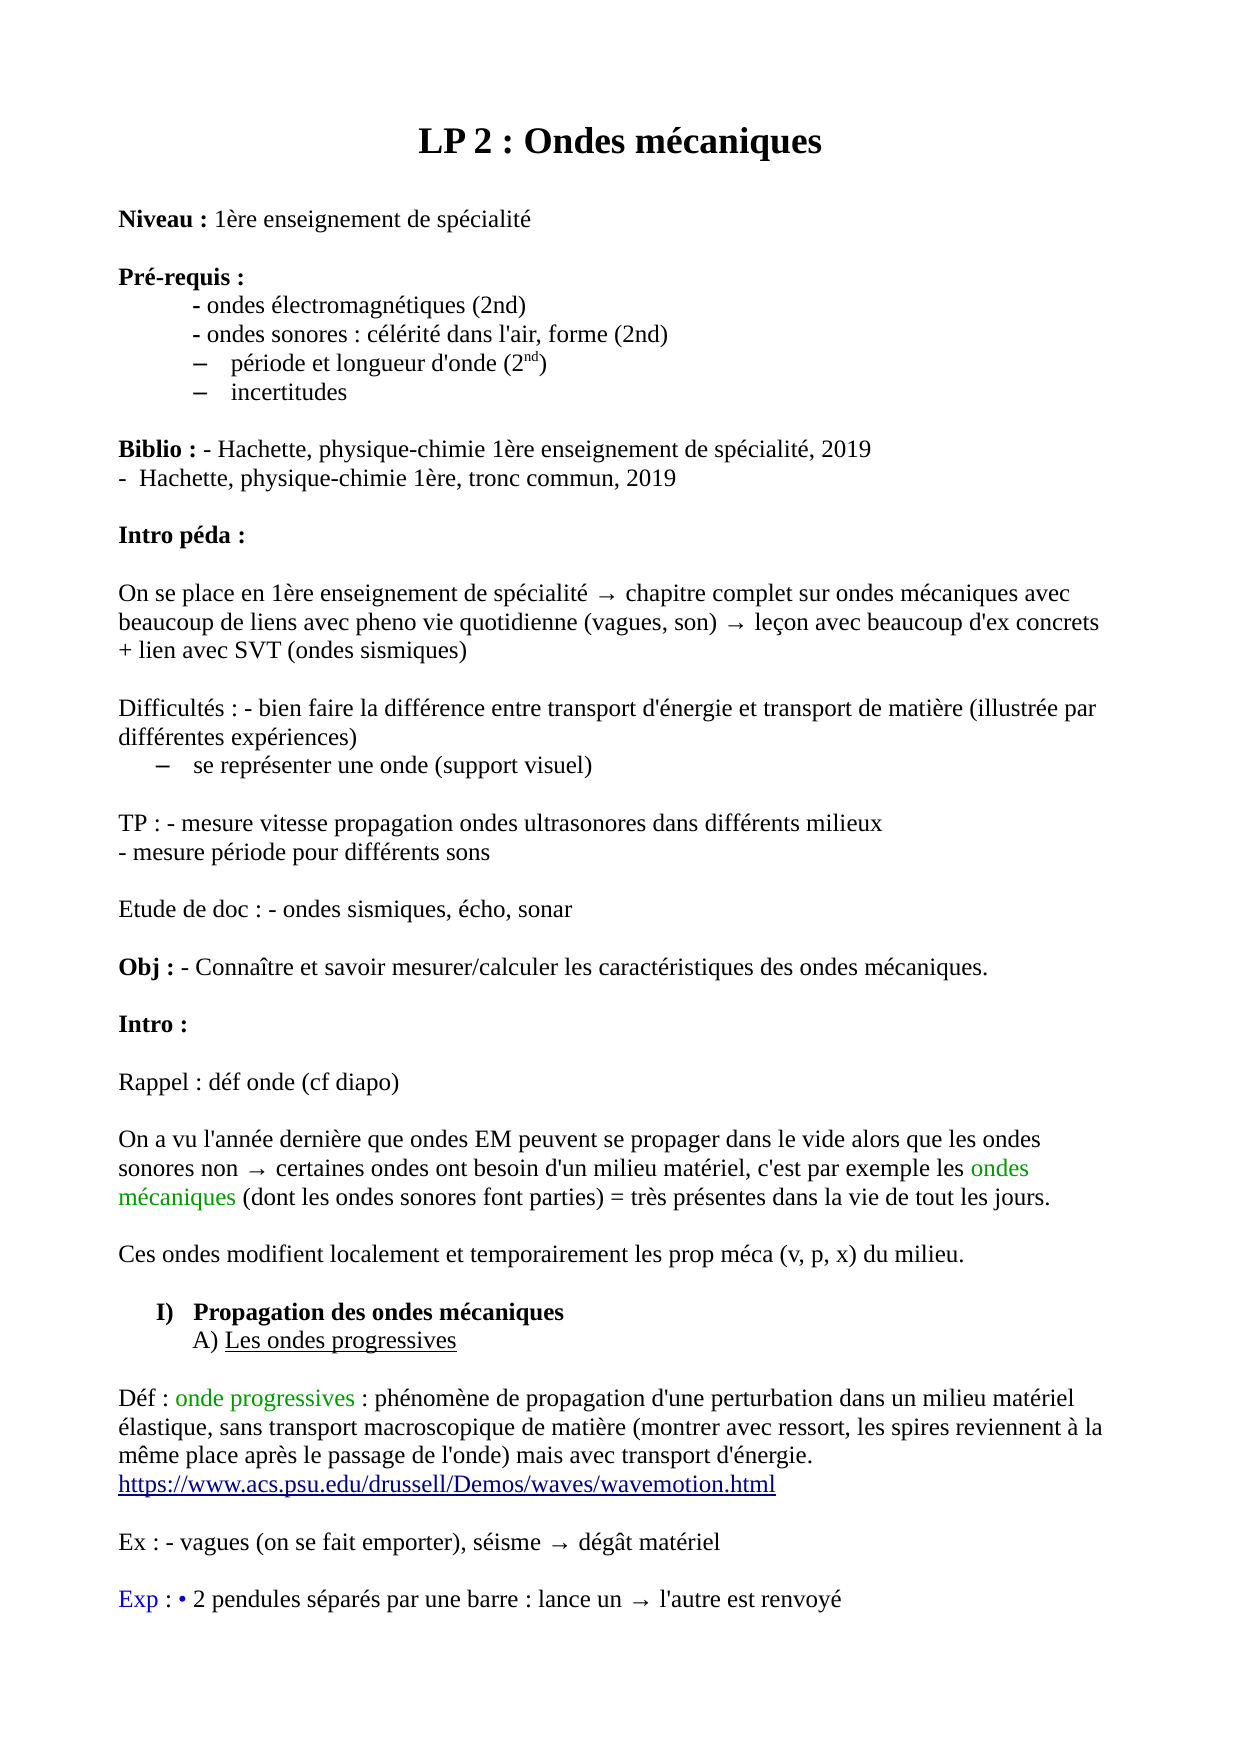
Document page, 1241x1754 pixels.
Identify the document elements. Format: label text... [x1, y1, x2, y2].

text On se place en 1ère enseignement de spécialité → chapitre complet sur ondes mécaniques avec beaucoup de liens avec pheno vie quotidienne (vagues, son) → leçon avec beaucoup d'ex concrets [118, 578, 1122, 636]
list période et longueur d'onde (2nd) [193, 348, 1122, 377]
list Propagation des ondes mécaniques [156, 1297, 1122, 1326]
text - mesure période pour différents sons [118, 837, 1122, 866]
text Déf : onde progressives : phénomène de propagation d'une perturbation dans un milieu matériel élastique, sans transport macroscopique de matière (montrer avec ressort, les spires reviennent à la même place après le passage de l'onde) mais avec transport d'énergie. [118, 1383, 1122, 1469]
list incertitudes [193, 377, 1122, 406]
text Pré-requis : [118, 262, 1122, 291]
text Etude de doc : - ondes sismiques, écho, sonar [118, 894, 1122, 923]
text https://www.acs.psu.edu/drussell/Demos/waves/wavemotion.html [118, 1469, 1122, 1498]
text TP : - mesure vitesse propagation ondes ultrasonores dans différents milieux [118, 808, 1122, 837]
text Obj : - Connaître et savoir mesurer/calculer les caractéristiques des ondes mécaniques. [118, 952, 1122, 981]
text LP 2 : Ondes mécaniques [118, 118, 1122, 161]
text Difficultés : - bien faire la différence entre transport d'énergie et transport de matière (illustrée par différentes expériences) [118, 693, 1122, 751]
text - ondes sonores : célérité dans l'air, forme (2nd) [118, 319, 1122, 348]
text Niveau : 1ère enseignement de spécialité [118, 204, 1122, 233]
text Exp : • 2 pendules séparés par une barre : lance un → l'autre est renvoyé [118, 1584, 1122, 1613]
text Ces ondes modifient localement et temporairement les prop méca (v, p, x) du milieu. [118, 1239, 1122, 1268]
text - ondes électromagnétiques (2nd) [118, 291, 1122, 319]
text + lien avec SVT (ondes sismiques) [118, 636, 1122, 664]
text On a vu l'année dernière que ondes EM peuvent se propager dans le vide alors que les ondes sonores non → certaines ondes ont besoin d'un milieu matériel, c'est par exemple les ondes mécaniques (dont les ondes sonores font parties) = très présentes dans la vie de tout les jours. [118, 1124, 1122, 1211]
text Rappel : déf onde (cf diapo) [118, 1067, 1122, 1096]
text Ex : - vagues (on se fait emporter), séisme → dégât matériel [118, 1527, 1122, 1556]
text A) Les ondes progressives [118, 1326, 1122, 1354]
text Intro : [118, 1009, 1122, 1038]
text Intro péda : [118, 521, 1122, 549]
list se représenter une onde (support visuel) [156, 751, 1122, 779]
text Biblio : - Hachette, physique-chimie 1ère enseignement de spécialité, 2019 [118, 434, 1122, 463]
text - Hachette, physique-chimie 1ère, tronc commun, 2019 [118, 463, 1122, 492]
